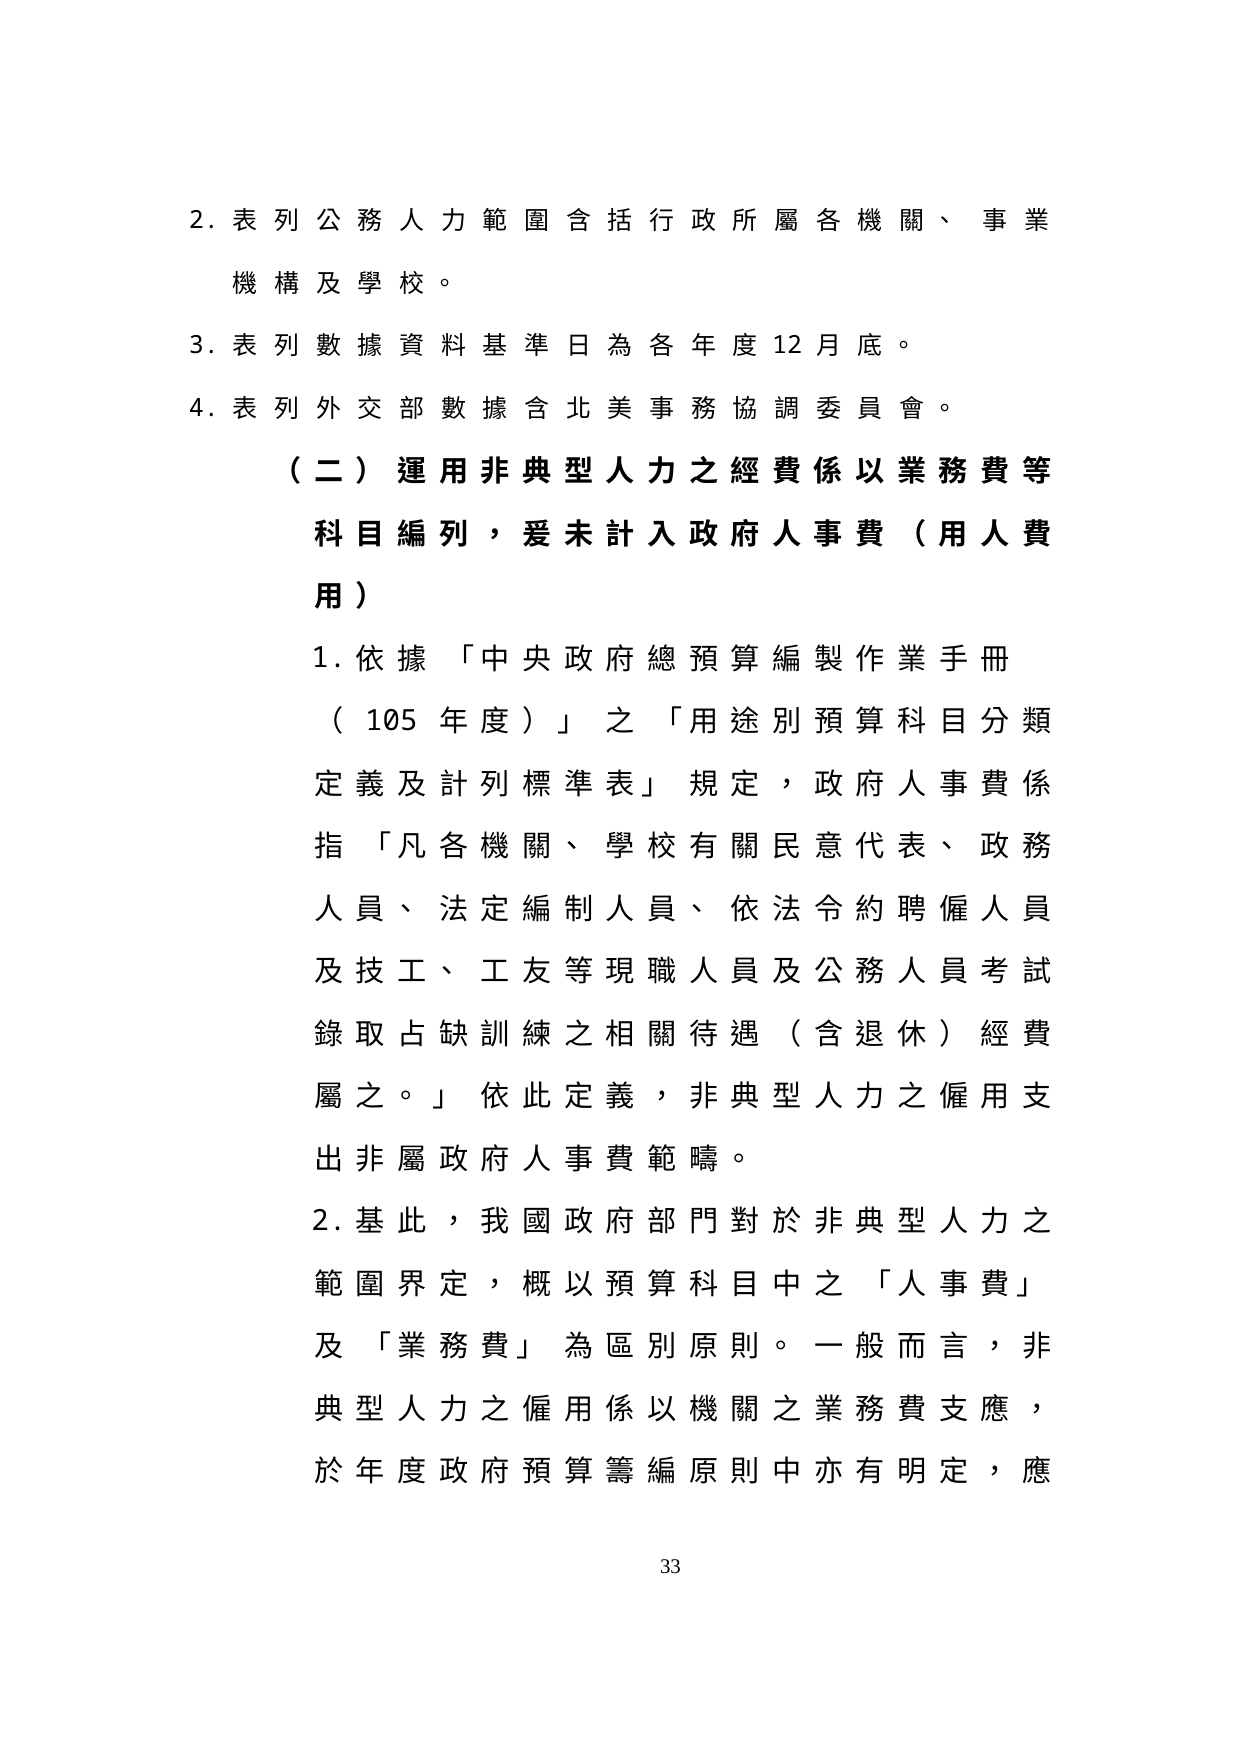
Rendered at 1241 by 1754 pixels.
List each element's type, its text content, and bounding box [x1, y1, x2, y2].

text 2.基此，我國政府部門對於非典型人力之範圍界定，概以預算科目中之「人事費」及「業務費」為區別原則。一般而言，非典型人力之僱用係以機關之業務費支應，於年度政府預算籌編原則中亦有明定，應依相關規定從嚴核實進用或運用。根據行政院主計總處提供資料，近2年中央政府運用非典型人力經費，已由102年度之704.20億元，減至103年度之690.71億元，分散編列於公務單位及附屬單位之非營業基金及營業基金（詳附表3-1-2）。由於是項人力非屬預算員額，相關經費隱藏於業務費、服務費用、一般服務費或專業服務費等科目，致未計入政府人事費（用人費用）。 [271, 1177, 1058, 1490]
text 1.依據「中央政府總預算編製作業手冊（105年度）」之「用途別預算科目分類定義及計列標準表」規定，政府人事費係指「凡各機關、學校有關民意代表、政務人員、法定編制人員、依法令約聘僱人員及技工、工友等現職人員及公務人員考試錄取占缺訓練之相關待遇（含退休）經費屬之。」依此定義，非典型人力之僱用支出非屬政府人事費範疇。 [271, 615, 1058, 1177]
text 3.表列數據資料基準日為各年度12月底。 [170, 302, 1058, 365]
text （二）運用非典型人力之經費係以業務費等科目編列，爰未計入政府人事費（用人費用） [242, 427, 1058, 615]
text 2.表列公務人力範圍含括行政所屬各機關、事業機構及學校。 [170, 177, 1058, 302]
text 4.表列外交部數據含北美事務協調委員會。 [170, 365, 1058, 427]
